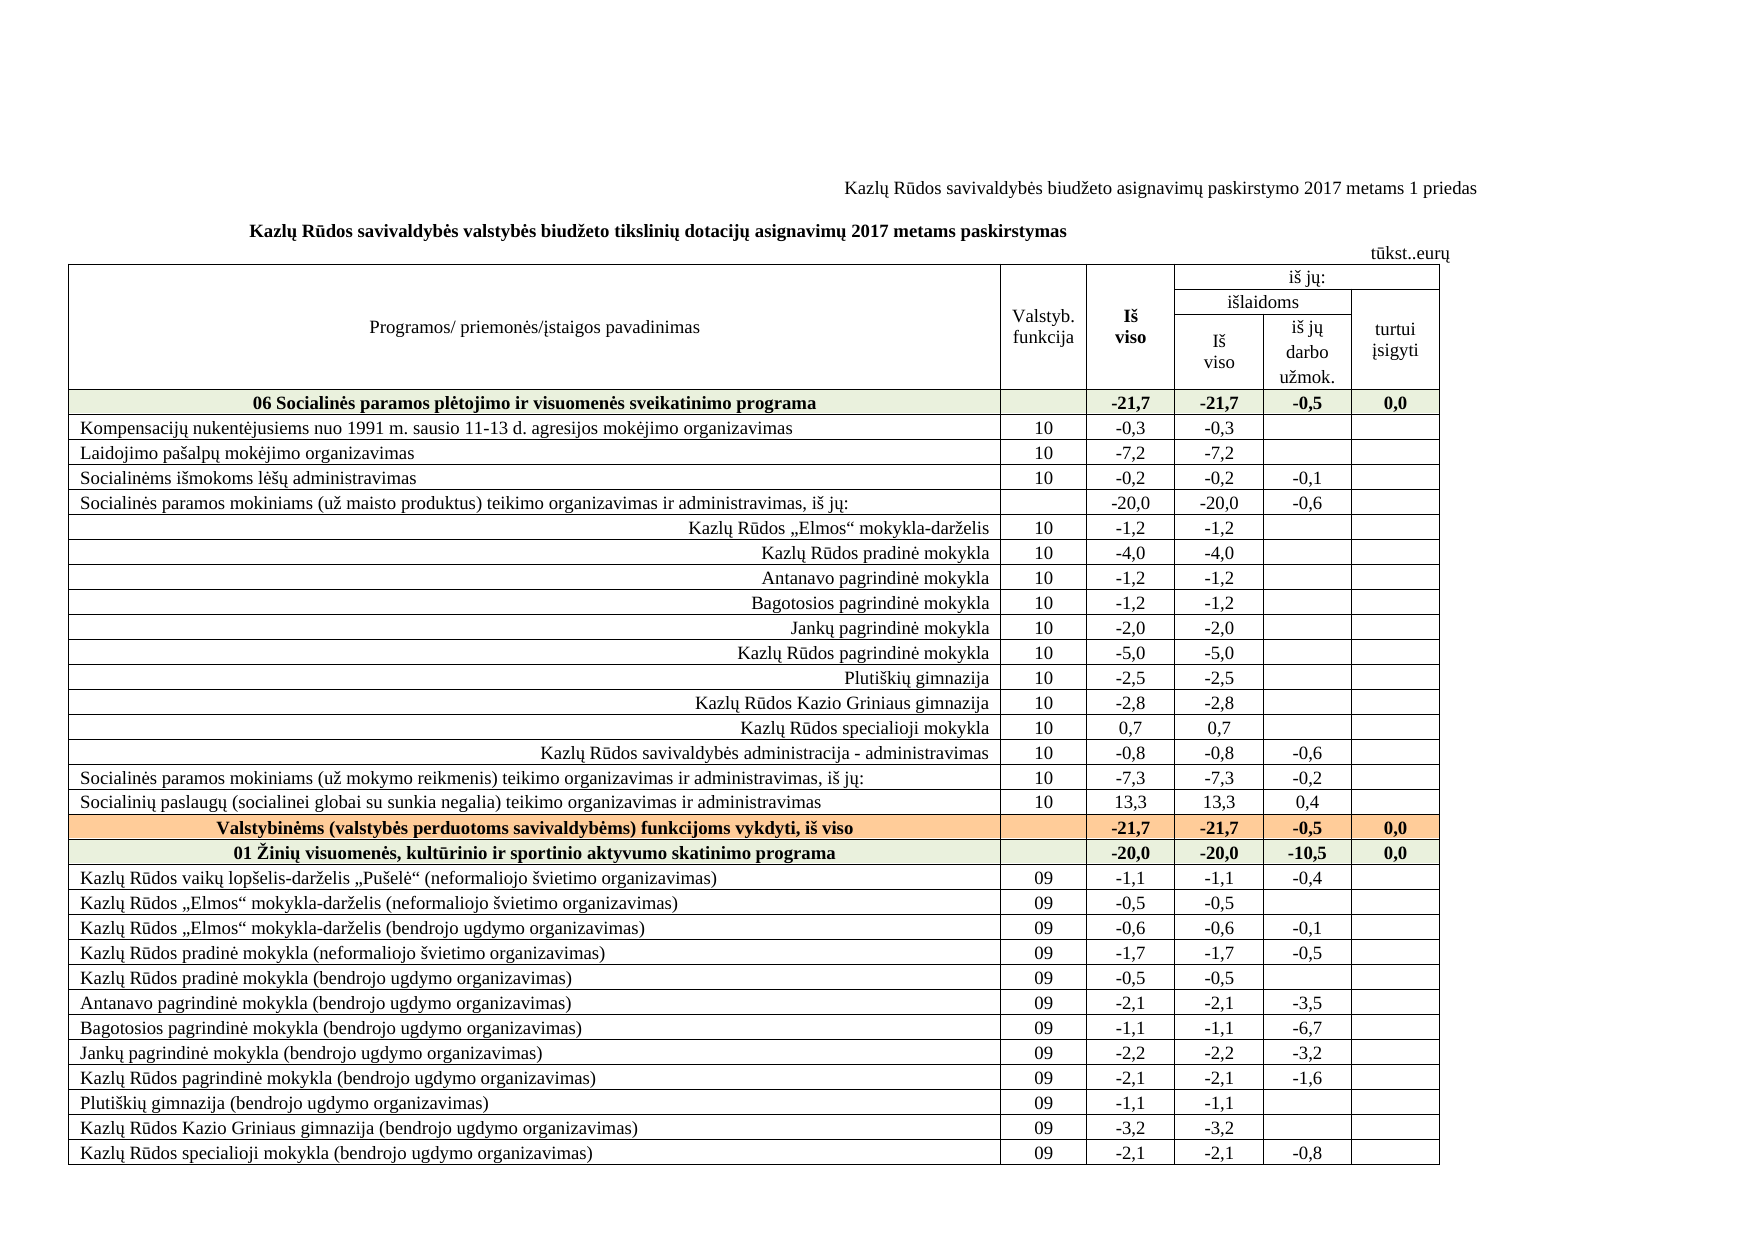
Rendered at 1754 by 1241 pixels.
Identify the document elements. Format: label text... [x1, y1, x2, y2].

table_cell -1,7 [1175, 940, 1263, 963]
table_cell -6,7 [1264, 1015, 1351, 1038]
table_cell 09 [1001, 1065, 1086, 1088]
table_cell 09 [1001, 890, 1086, 913]
table_cell -2,0 [1087, 615, 1174, 638]
table_cell [1264, 590, 1351, 613]
table_cell 0,7 [1087, 715, 1174, 738]
table_cell 09 [1001, 1140, 1086, 1163]
table_cell [1352, 1140, 1439, 1163]
table_cell -0,6 [1264, 490, 1351, 513]
table_cell -2,1 [1087, 990, 1174, 1013]
table_cell [1352, 690, 1439, 713]
table_cell Antanavo pagrindinė mokykla (bendrojo ugdymo organizavimas) [69, 990, 1000, 1013]
table_cell [1352, 640, 1439, 663]
table_cell -1,1 [1175, 865, 1263, 888]
table_cell Kazlų Rūdos vaikų lopšelis-darželis „Pušelė“ (neformaliojo švietimo organizavimas) [69, 865, 1000, 888]
table_cell 0,0 [1352, 815, 1439, 838]
table_cell [1352, 1090, 1439, 1113]
table_cell Kazlų Rūdos pradinė mokykla (neformaliojo švietimo organizavimas) [69, 940, 1000, 963]
table_cell Kazlų Rūdos „Elmos“ mokykla-darželis (bendrojo ugdymo organizavimas) [69, 915, 1000, 938]
table_cell [1352, 1065, 1439, 1088]
table_cell Kazlų Rūdos savivaldybės administracija - administravimas [69, 740, 1000, 763]
table_cell Plutiškių gimnazija [69, 665, 1000, 688]
table_cell -0,5 [1264, 390, 1351, 413]
table_cell 0,0 [1352, 390, 1439, 413]
table_cell -20,0 [1087, 490, 1174, 513]
table_cell 10 [1001, 665, 1086, 688]
table_cell -2,1 [1175, 1140, 1263, 1163]
table_cell -21,7 [1175, 815, 1263, 838]
table_cell -1,2 [1175, 565, 1263, 588]
table_cell -0,6 [1175, 915, 1263, 938]
table_cell [1352, 865, 1439, 888]
table_cell [1352, 940, 1439, 963]
table_cell [1264, 540, 1351, 563]
table_cell 10 [1001, 615, 1086, 638]
table_cell 0,0 [1352, 840, 1439, 863]
table_cell -1,1 [1175, 1015, 1263, 1038]
table_cell -0,3 [1087, 415, 1174, 438]
table_cell -2,0 [1175, 615, 1263, 638]
table_cell -1,7 [1087, 940, 1174, 963]
table_cell Laidojimo pašalpų mokėjimo organizavimas [69, 440, 1000, 463]
table_cell 09 [1001, 990, 1086, 1013]
table_cell Iš viso [1175, 315, 1263, 388]
table_cell Jankų pagrindinė mokykla (bendrojo ugdymo organizavimas) [69, 1040, 1000, 1063]
table_cell Kazlų Rūdos pagrindinė mokykla (bendrojo ugdymo organizavimas) [69, 1065, 1000, 1088]
table_cell 09 [1001, 1015, 1086, 1038]
table_cell 09 [1001, 1040, 1086, 1063]
table_cell [1264, 440, 1351, 463]
table_cell -0,5 [1087, 965, 1174, 988]
table_cell Kazlų Rūdos pagrindinė mokykla [69, 640, 1000, 663]
table_cell Kazlų Rūdos Kazio Griniaus gimnazija [69, 690, 1000, 713]
table_cell [1264, 565, 1351, 588]
table_cell -3,2 [1175, 1115, 1263, 1138]
table_cell Kazlų Rūdos specialioji mokykla [69, 715, 1000, 738]
table_cell -5,0 [1175, 640, 1263, 663]
text Kazlų Rūdos savivaldybės biudžeto asignavimų paskirstymo 2017 metams 1 priedas [59, 177, 1636, 199]
table_cell -0,5 [1264, 815, 1351, 838]
table_cell -21,7 [1087, 390, 1174, 413]
table_cell -0,5 [1175, 890, 1263, 913]
table_cell [1352, 465, 1439, 488]
table_cell -2,1 [1087, 1065, 1174, 1088]
table_cell 10 [1001, 540, 1086, 563]
table_cell [1264, 615, 1351, 638]
table_cell turtui įsigyti [1352, 290, 1439, 388]
table_cell Bagotosios pagrindinė mokykla [69, 590, 1000, 613]
table_cell 09 [1001, 940, 1086, 963]
table_cell -1,1 [1087, 865, 1174, 888]
table_cell Kazlų Rūdos Kazio Griniaus gimnazija (bendrojo ugdymo organizavimas) [69, 1115, 1000, 1138]
table_cell [1352, 915, 1439, 938]
table_cell [1352, 765, 1439, 788]
table_cell 10 [1001, 715, 1086, 738]
table_cell -4,0 [1175, 540, 1263, 563]
table_cell 10 [1001, 765, 1086, 788]
table_cell Plutiškių gimnazija (bendrojo ugdymo organizavimas) [69, 1090, 1000, 1113]
table_cell -2,8 [1087, 690, 1174, 713]
table_header Iš viso [1087, 265, 1174, 388]
table_cell -2,1 [1087, 1140, 1174, 1163]
table_cell [1352, 790, 1439, 813]
table_cell [1352, 965, 1439, 988]
table_cell [1352, 565, 1439, 588]
table_cell [1001, 815, 1086, 838]
table_cell 09 [1001, 1115, 1086, 1138]
table_cell [1352, 440, 1439, 463]
table_cell -0,1 [1264, 915, 1351, 938]
table_cell 10 [1001, 440, 1086, 463]
table_cell -7,3 [1087, 765, 1174, 788]
table_cell -0,8 [1087, 740, 1174, 763]
table_cell -0,2 [1264, 765, 1351, 788]
table_cell -0,5 [1175, 965, 1263, 988]
table_cell [1352, 415, 1439, 438]
table_cell 0,4 [1264, 790, 1351, 813]
table_cell Kazlų Rūdos „Elmos“ mokykla-darželis (neformaliojo švietimo organizavimas) [69, 890, 1000, 913]
table_cell -2,5 [1087, 665, 1174, 688]
table_cell [1264, 415, 1351, 438]
table_cell -1,2 [1175, 515, 1263, 538]
table_cell Socialinių paslaugų (socialinei globai su sunkia negalia) teikimo organizavimas ir administravimas [69, 790, 1000, 813]
table_cell -20,0 [1175, 490, 1263, 513]
text Kazlų Rūdos savivaldybės valstybės biudžeto tikslinių dotacijų asignavimų 2017 metams paskirstymas [59, 220, 1636, 242]
table_cell -1,1 [1175, 1090, 1263, 1113]
table_cell [1264, 1115, 1351, 1138]
table_cell [1264, 715, 1351, 738]
table_cell [1264, 965, 1351, 988]
table_cell -21,7 [1175, 390, 1263, 413]
table_cell 10 [1001, 790, 1086, 813]
table_cell [1264, 665, 1351, 688]
table_cell Antanavo pagrindinė mokykla [69, 565, 1000, 588]
table_header Valstyb. funkcija [1001, 265, 1086, 388]
table_cell [1352, 1115, 1439, 1138]
table_cell [1001, 840, 1086, 863]
table_cell 13,3 [1175, 790, 1263, 813]
table_cell -0,6 [1087, 915, 1174, 938]
table_cell išlaidoms [1175, 290, 1351, 313]
table_cell [1352, 740, 1439, 763]
table_cell -20,0 [1087, 840, 1174, 863]
table_cell -0,5 [1264, 940, 1351, 963]
table_cell [1001, 390, 1086, 413]
table_cell [1352, 590, 1439, 613]
table_cell -7,3 [1175, 765, 1263, 788]
table_cell 10 [1001, 565, 1086, 588]
table_cell [1264, 515, 1351, 538]
table_cell Jankų pagrindinė mokykla [69, 615, 1000, 638]
table_cell [1264, 640, 1351, 663]
table_cell Socialinėms išmokoms lėšų administravimas [69, 465, 1000, 488]
table_cell -0,4 [1264, 865, 1351, 888]
table_cell -0,6 [1264, 740, 1351, 763]
table_cell iš jų [1264, 315, 1351, 338]
table_cell [1352, 715, 1439, 738]
table_cell -2,1 [1175, 1065, 1263, 1088]
table_cell [1001, 490, 1086, 513]
table_cell -2,1 [1175, 990, 1263, 1013]
table_cell [1352, 1015, 1439, 1038]
table_cell -10,5 [1264, 840, 1351, 863]
table_cell Socialinės paramos mokiniams (už mokymo reikmenis) teikimo organizavimas ir administravimas, iš jų: [69, 765, 1000, 788]
table_cell [1352, 615, 1439, 638]
table_cell -0,5 [1087, 890, 1174, 913]
table_cell 10 [1001, 740, 1086, 763]
table_cell Kazlų Rūdos „Elmos“ mokykla-darželis [69, 515, 1000, 538]
table_cell [1352, 1040, 1439, 1063]
table_cell -3,5 [1264, 990, 1351, 1013]
table_cell -2,2 [1087, 1040, 1174, 1063]
table_cell Socialinės paramos mokiniams (už maisto produktus) teikimo organizavimas ir administravimas, iš jų: [69, 490, 1000, 513]
table_cell [1264, 890, 1351, 913]
table_cell -3,2 [1264, 1040, 1351, 1063]
table_cell -1,2 [1087, 515, 1174, 538]
table_cell 0,7 [1175, 715, 1263, 738]
table_cell Kompensacijų nukentėjusiems nuo 1991 m. sausio 11-13 d. agresijos mokėjimo organizavimas [69, 415, 1000, 438]
table_cell Kazlų Rūdos specialioji mokykla (bendrojo ugdymo organizavimas) [69, 1140, 1000, 1163]
table_cell Bagotosios pagrindinė mokykla (bendrojo ugdymo organizavimas) [69, 1015, 1000, 1038]
table_cell -5,0 [1087, 640, 1174, 663]
table_cell Kazlų Rūdos pradinė mokykla (bendrojo ugdymo organizavimas) [69, 965, 1000, 988]
table_cell 01 Žinių visuomenės, kultūrinio ir sportinio aktyvumo skatinimo programa [69, 840, 1000, 863]
table_cell 10 [1001, 690, 1086, 713]
table_cell darbo [1264, 339, 1351, 363]
table_cell 10 [1001, 415, 1086, 438]
table_cell -0,1 [1264, 465, 1351, 488]
table_cell -1,1 [1087, 1090, 1174, 1113]
table_cell -0,8 [1175, 740, 1263, 763]
table_cell 09 [1001, 865, 1086, 888]
table_cell 09 [1001, 1090, 1086, 1113]
table_cell -1,2 [1087, 590, 1174, 613]
table_cell [1352, 490, 1439, 513]
table_cell 10 [1001, 590, 1086, 613]
table_header Programos/ priemonės/įstaigos pavadinimas [69, 265, 1000, 388]
table_cell [1352, 990, 1439, 1013]
table_cell 09 [1001, 915, 1086, 938]
table_cell [1264, 1090, 1351, 1113]
table_cell [1352, 515, 1439, 538]
table_cell -0,3 [1175, 415, 1263, 438]
table_cell -0,2 [1175, 465, 1263, 488]
table_cell -1,1 [1087, 1015, 1174, 1038]
table_cell -21,7 [1087, 815, 1174, 838]
table_cell -7,2 [1087, 440, 1174, 463]
table_cell 10 [1001, 640, 1086, 663]
table_cell -4,0 [1087, 540, 1174, 563]
table_cell 06 Socialinės paramos plėtojimo ir visuomenės sveikatinimo programa [69, 390, 1000, 413]
table_cell -20,0 [1175, 840, 1263, 863]
table_cell -1,2 [1175, 590, 1263, 613]
table_header iš jų: [1175, 265, 1439, 288]
table_cell užmok. [1264, 364, 1351, 388]
table_cell -1,6 [1264, 1065, 1351, 1088]
table_cell 09 [1001, 965, 1086, 988]
table_cell 13,3 [1087, 790, 1174, 813]
table_cell [1352, 665, 1439, 688]
table_cell -0,8 [1264, 1140, 1351, 1163]
table_cell -2,8 [1175, 690, 1263, 713]
table_cell [1352, 890, 1439, 913]
table_cell 10 [1001, 515, 1086, 538]
table_cell 10 [1001, 465, 1086, 488]
table_cell -3,2 [1087, 1115, 1174, 1138]
text tūkst..eurų [916, 242, 1636, 263]
table_cell Kazlų Rūdos pradinė mokykla [69, 540, 1000, 563]
table_cell -2,5 [1175, 665, 1263, 688]
table_cell -7,2 [1175, 440, 1263, 463]
table_cell -2,2 [1175, 1040, 1263, 1063]
table_cell -0,2 [1087, 465, 1174, 488]
table_cell -1,2 [1087, 565, 1174, 588]
table_cell Valstybinėms (valstybės perduotoms savivaldybėms) funkcijoms vykdyti, iš viso [69, 815, 1000, 838]
table_cell [1264, 690, 1351, 713]
table_cell [1352, 540, 1439, 563]
